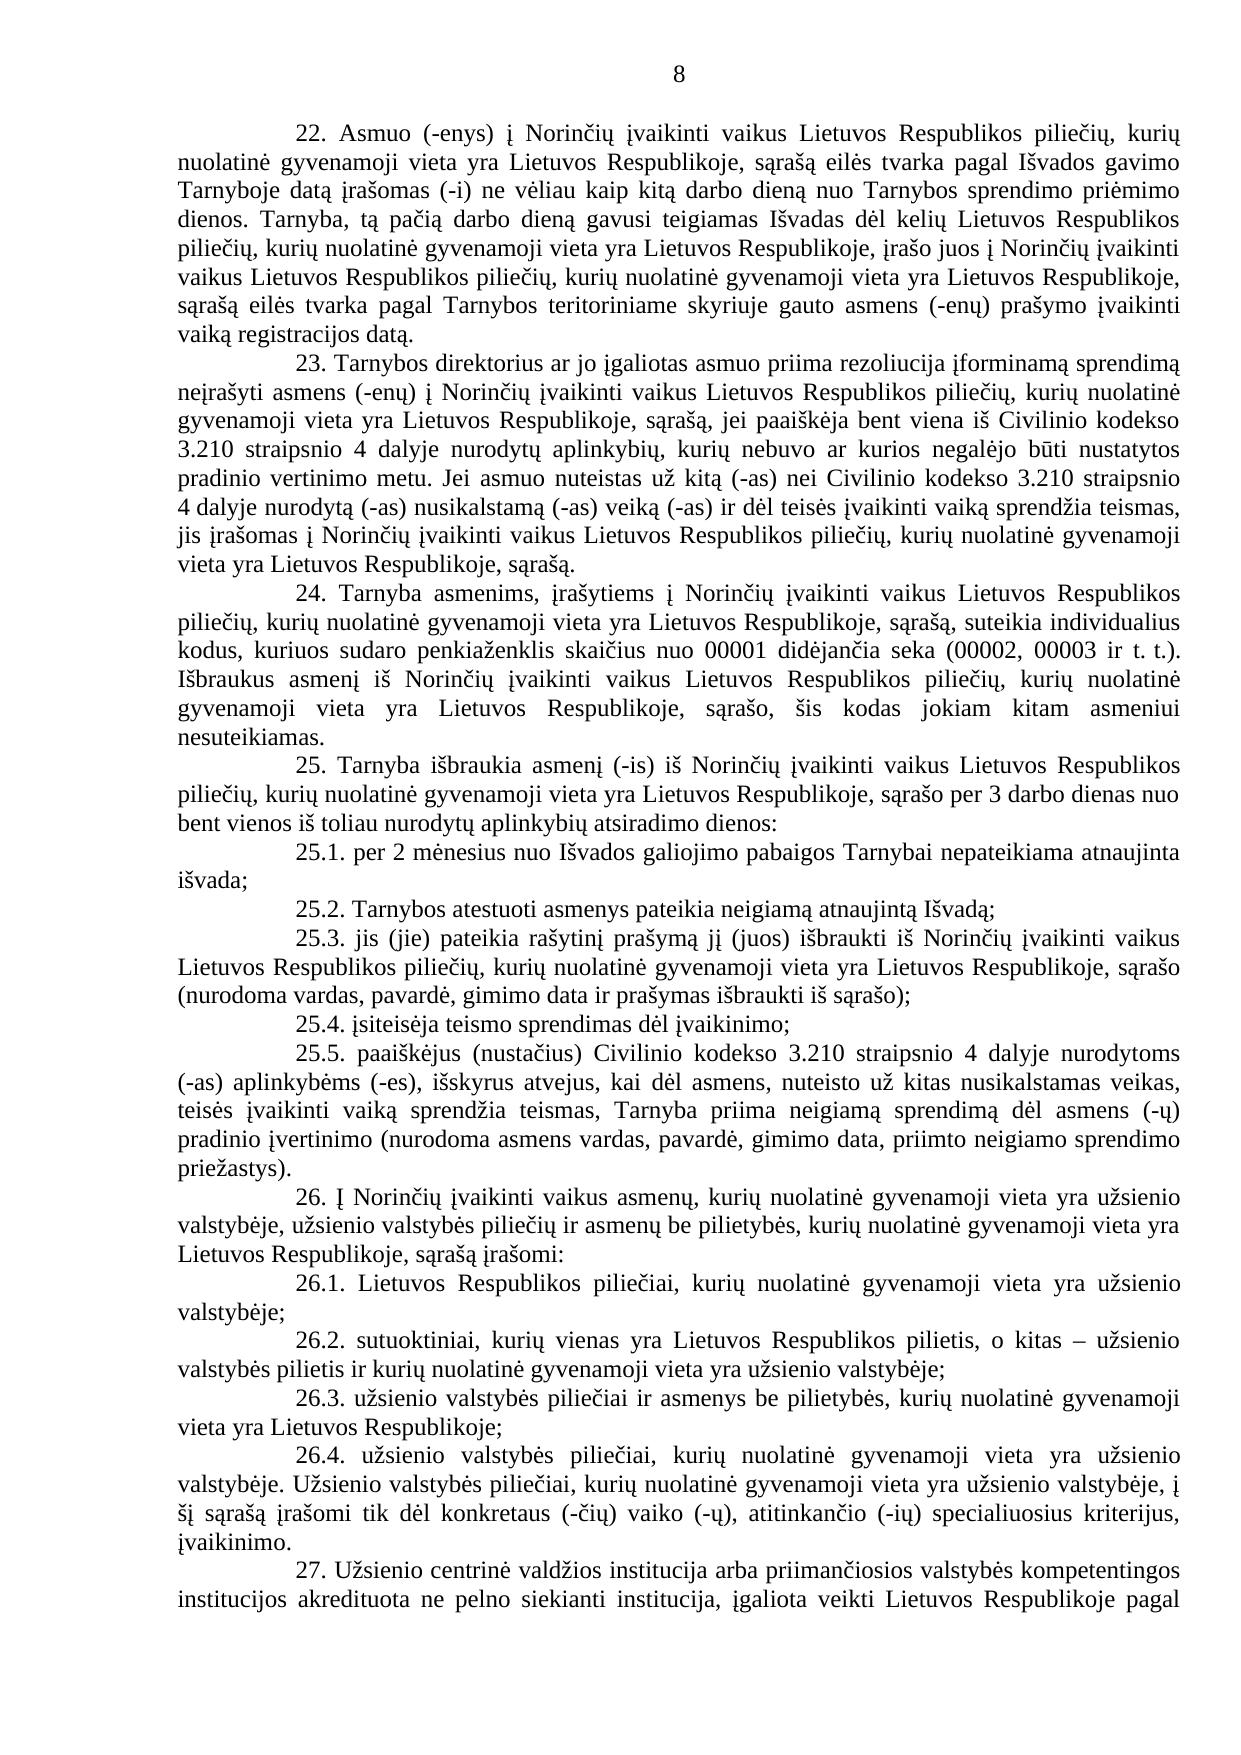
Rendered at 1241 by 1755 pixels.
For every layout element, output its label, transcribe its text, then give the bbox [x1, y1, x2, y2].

text 25.4. įsiteisėja teismo sprendimas dėl įvaikinimo; [177, 1009, 1181, 1038]
text 26. Į Norinčių įvaikinti vaikus asmenų, kurių nuolatinė gyvenamoji vieta yra užsienio valstybėje, užsienio valstybės piliečių ir asmenų be pilietybės, kurių nuolatinė gyvenamoji vieta yra Lietuvos Respublikoje, sąrašą įrašomi: [177, 1182, 1181, 1268]
text 27. Užsienio centrinė valdžios institucija arba priimančiosios valstybės kompetentingos institucijos akredituota ne pelno siekianti institucija, įgaliota veikti Lietuvos Respublikoje pagal [177, 1556, 1181, 1613]
text 24. Tarnyba asmenims, įrašytiems į Norinčių įvaikinti vaikus Lietuvos Respublikos piliečių, kurių nuolatinė gyvenamoji vieta yra Lietuvos Respublikoje, sąrašą, suteikia individualius kodus, kuriuos sudaro penkiaženklis skaičius nuo 00001 didėjančia seka (00002, 00003 ir t. t.). Išbraukus asmenį iš Norinčių įvaikinti vaikus Lietuvos Respublikos piliečių, kurių nuolatinė gyvenamoji vieta yra Lietuvos Respublikoje, sąrašo, šis kodas jokiam kitam asmeniui nesuteikiamas. [177, 578, 1181, 751]
text 26.3. užsienio valstybės piliečiai ir asmenys be pilietybės, kurių nuolatinė gyvenamoji vieta yra Lietuvos Respublikoje; [177, 1383, 1181, 1441]
text 23. Tarnybos direktorius ar jo įgaliotas asmuo priima rezoliucija įforminamą sprendimą neįrašyti asmens (-enų) į Norinčių įvaikinti vaikus Lietuvos Respublikos piliečių, kurių nuolatinė gyvenamoji vieta yra Lietuvos Respublikoje, sąrašą, jei paaiškėja bent viena iš Civilinio kodekso 3.210 straipsnio 4 dalyje nurodytų aplinkybių, kurių nebuvo ar kurios negalėjo būti nustatytos pradinio vertinimo metu. Jei asmuo nuteistas už kitą (-as) nei Civilinio kodekso 3.210 straipsnio 4 dalyje nurodytą (-as) nusikalstamą (-as) veiką (-as) ir dėl teisės įvaikinti vaiką sprendžia teismas, jis įrašomas į Norinčių įvaikinti vaikus Lietuvos Respublikos piliečių, kurių nuolatinė gyvenamoji vieta yra Lietuvos Respublikoje, sąrašą. [177, 348, 1181, 578]
text 26.2. sutuoktiniai, kurių vienas yra Lietuvos Respublikos pilietis, o kitas – užsienio valstybės pilietis ir kurių nuolatinė gyvenamoji vieta yra užsienio valstybėje; [177, 1326, 1181, 1383]
text 26.4. užsienio valstybės piliečiai, kurių nuolatinė gyvenamoji vieta yra užsienio valstybėje. Užsienio valstybės piliečiai, kurių nuolatinė gyvenamoji vieta yra užsienio valstybėje, į šį sąrašą įrašomi tik dėl konkretaus (-čių) vaiko (-ų), atitinkančio (-ių) specialiuosius kriterijus, įvaikinimo. [177, 1441, 1181, 1556]
text 25. Tarnyba išbraukia asmenį (-is) iš Norinčių įvaikinti vaikus Lietuvos Respublikos piliečių, kurių nuolatinė gyvenamoji vieta yra Lietuvos Respublikoje, sąrašo per 3 darbo dienas nuo bent vienos iš toliau nurodytų aplinkybių atsiradimo dienos: [177, 751, 1181, 837]
text 25.5. paaiškėjus (nustačius) Civilinio kodekso 3.210 straipsnio 4 dalyje nurodytoms (‑as) aplinkybėms (-es), išskyrus atvejus, kai dėl asmens, nuteisto už kitas nusikalstamas veikas, teisės įvaikinti vaiką sprendžia teismas, Tarnyba priima neigiamą sprendimą dėl asmens (-ų) pradinio įvertinimo (nurodoma asmens vardas, pavardė, gimimo data, priimto neigiamo sprendimo priežastys). [177, 1038, 1181, 1182]
text 26.1. Lietuvos Respublikos piliečiai, kurių nuolatinė gyvenamoji vieta yra užsienio valstybėje; [177, 1268, 1181, 1326]
text 25.1. per 2 mėnesius nuo Išvados galiojimo pabaigos Tarnybai nepateikiama atnaujinta išvada; [177, 837, 1181, 894]
text 25.2. Tarnybos atestuoti asmenys pateikia neigiamą atnaujintą Išvadą; [177, 894, 1181, 923]
text 25.3. jis (jie) pateikia rašytinį prašymą jį (juos) išbraukti iš Norinčių įvaikinti vaikus Lietuvos Respublikos piliečių, kurių nuolatinė gyvenamoji vieta yra Lietuvos Respublikoje, sąrašo (nurodoma vardas, pavardė, gimimo data ir prašymas išbraukti iš sąrašo); [177, 923, 1181, 1009]
text 22. Asmuo (-enys) į Norinčių įvaikinti vaikus Lietuvos Respublikos piliečių, kurių nuolatinė gyvenamoji vieta yra Lietuvos Respublikoje, sąrašą eilės tvarka pagal Išvados gavimo Tarnyboje datą įrašomas (-i) ne vėliau kaip kitą darbo dieną nuo Tarnybos sprendimo priėmimo dienos. Tarnyba, tą pačią darbo dieną gavusi teigiamas Išvadas dėl kelių Lietuvos Respublikos piliečių, kurių nuolatinė gyvenamoji vieta yra Lietuvos Respublikoje, įrašo juos į Norinčių įvaikinti vaikus Lietuvos Respublikos piliečių, kurių nuolatinė gyvenamoji vieta yra Lietuvos Respublikoje, sąrašą eilės tvarka pagal Tarnybos teritoriniame skyriuje gauto asmens (-enų) prašymo įvaikinti vaiką registracijos datą. [177, 118, 1181, 348]
